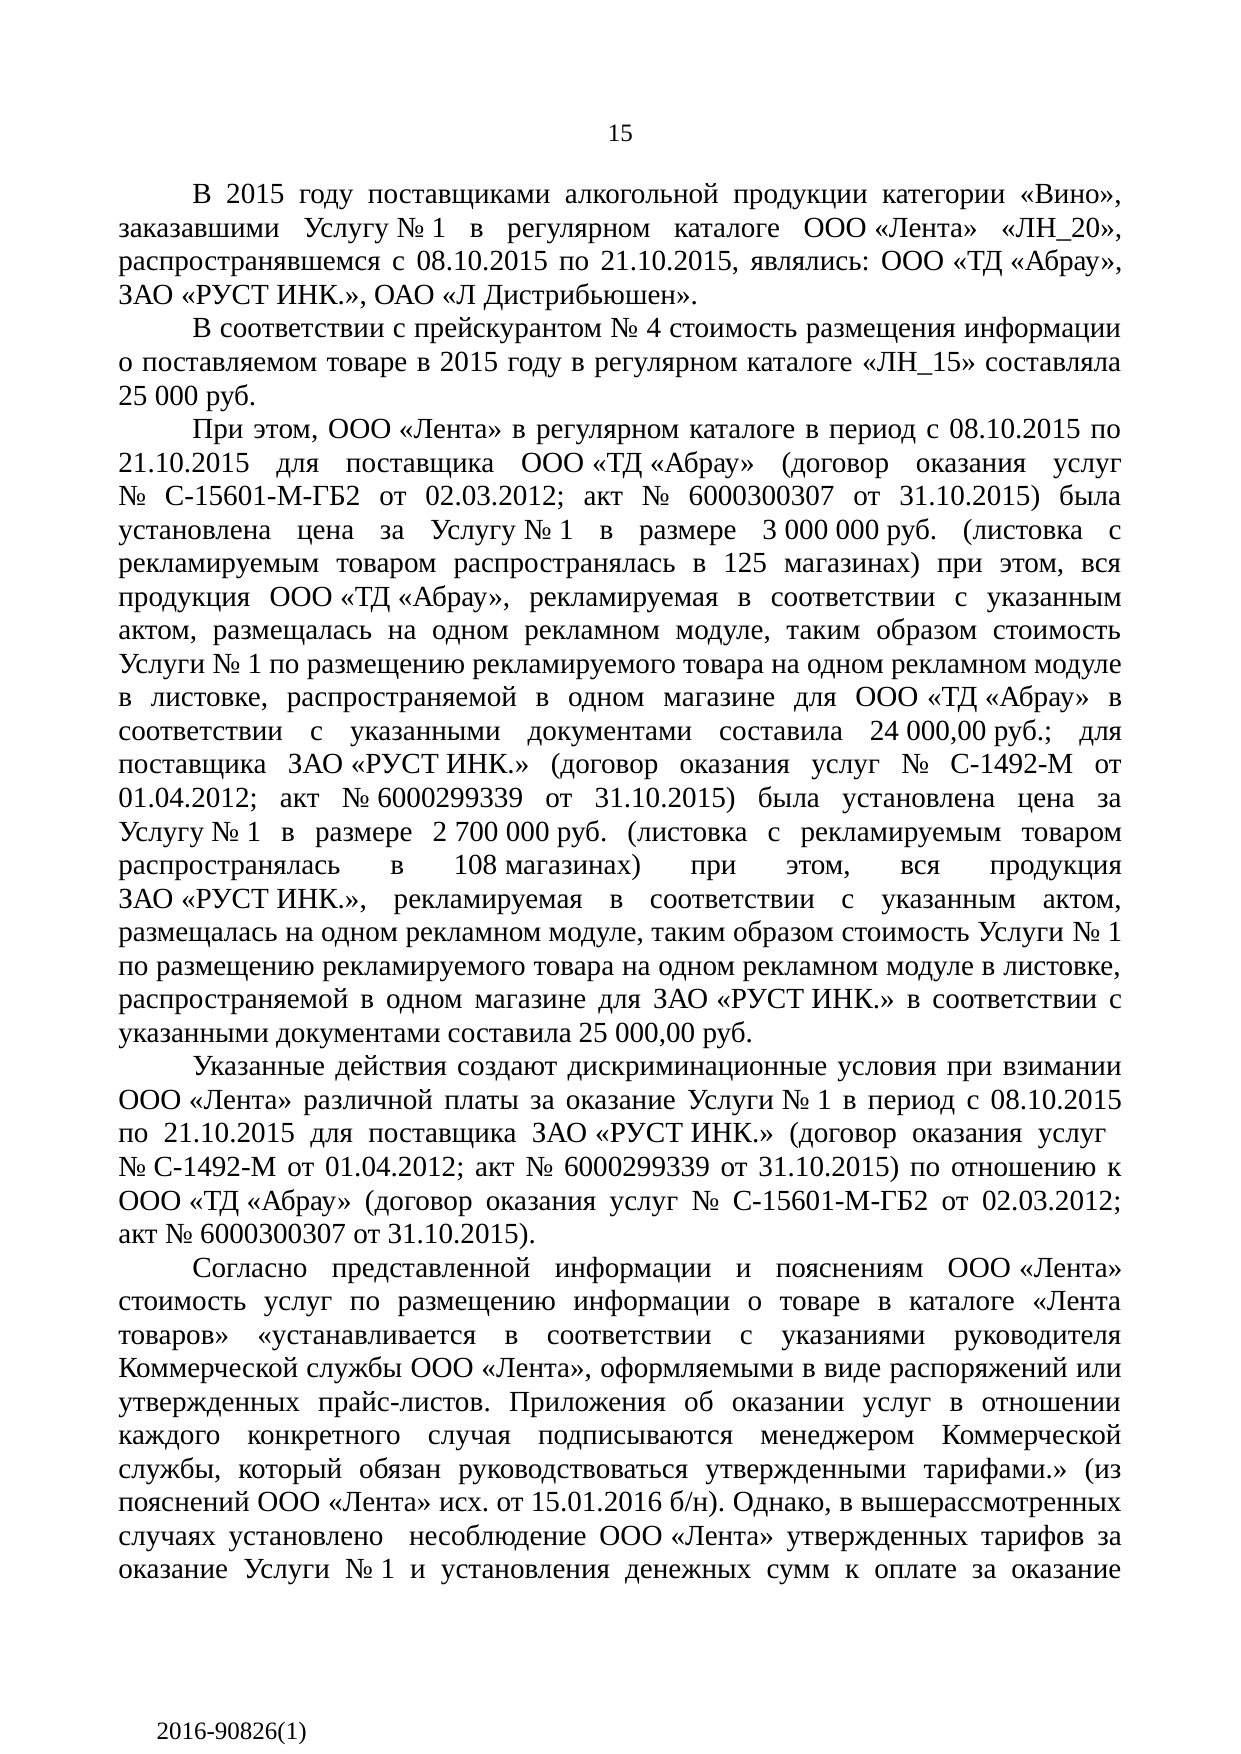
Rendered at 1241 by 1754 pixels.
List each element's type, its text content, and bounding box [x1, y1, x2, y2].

text Указанные действия создают дискриминационные условия при взимании ООО «Лента» различной платы за оказание Услуги № 1 в период с 08.10.2015 по 21.10.2015 для поставщика ЗАО «РУСТ ИНК.» (договор оказания услуг № С-1492-М от 01.04.2012; акт № 6000299339 от 31.10.2015) по отношению к ООО «ТД «Абрау» (договор оказания услуг № С-15601-М-ГБ2 от 02.03.2012; акт № 6000300307 от 31.10.2015). [118, 1048, 1122, 1250]
text В соответствии с прейскурантом № 4 стоимость размещения информации о поставляемом товаре в 2015 году в регулярном каталоге «ЛН_15» составляла 25 000 руб. [118, 311, 1122, 411]
text Согласно представленной информации и пояснениям ООО «Лента» стоимость услуг по размещению информации о товаре в каталоге «Лента товаров» «устанавливается в соответствии с указаниями руководителя Коммерческой службы ООО «Лента», оформляемыми в виде распоряжений или утвержденных прайс-листов. Приложения об оказании услуг в отношении каждого конкретного случая подписываются менеджером Коммерческой службы, который обязан руководствоваться утвержденными тарифами.» (из пояснений ООО «Лента» исх. от 15.01.2016 б/н). Однако, в вышерассмотренных случаях установлено несоблюдение ООО «Лента» утвержденных тарифов за оказание Услуги № 1 и установления денежных сумм к оплате за оказание [118, 1250, 1122, 1585]
text При этом, ООО «Лента» в регулярном каталоге в период с 08.10.2015 по 21.10.2015 для поставщика ООО «ТД «Абрау» (договор оказания услуг № С-15601-М-ГБ2 от 02.03.2012; акт № 6000300307 от 31.10.2015) была установлена цена за Услугу № 1 в размере 3 000 000 руб. (листовка с рекламируемым товаром распространялась в 125 магазинах) при этом, вся продукция ООО «ТД «Абрау», рекламируемая в соответствии с указанным актом, размещалась на одном рекламном модуле, таким образом стоимость Услуги № 1 по размещению рекламируемого товара на одном рекламном модуле в листовке, распространяемой в одном магазине для ООО «ТД «Абрау» в соответствии с указанными документами составила 24 000,00 руб.; для поставщика ЗАО «РУСТ ИНК.» (договор оказания услуг № С-1492-М от 01.04.2012; акт № 6000299339 от 31.10.2015) была установлена цена за Услугу № 1 в размере 2 700 000 руб. (листовка с рекламируемым товаром распространялась в 108 магазинах) при этом, вся продукция ЗАО «РУСТ ИНК.», рекламируемая в соответствии с указанным актом, размещалась на одном рекламном модуле, таким образом стоимость Услуги № 1 по размещению рекламируемого товара на одном рекламном модуле в листовке, распространяемой в одном магазине для ЗАО «РУСТ ИНК.» в соответствии с указанными документами составила 25 000,00 руб. [118, 411, 1122, 1048]
text В 2015 году поставщиками алкогольной продукции категории «Вино», заказавшими Услугу № 1 в регулярном каталоге ООО «Лента» «ЛН_20», распространявшемся с 08.10.2015 по 21.10.2015, являлись: ООО «ТД «Абрау», ЗАО «РУСТ ИНК.», ОАО «Л Дистрибьюшен». [118, 176, 1122, 311]
